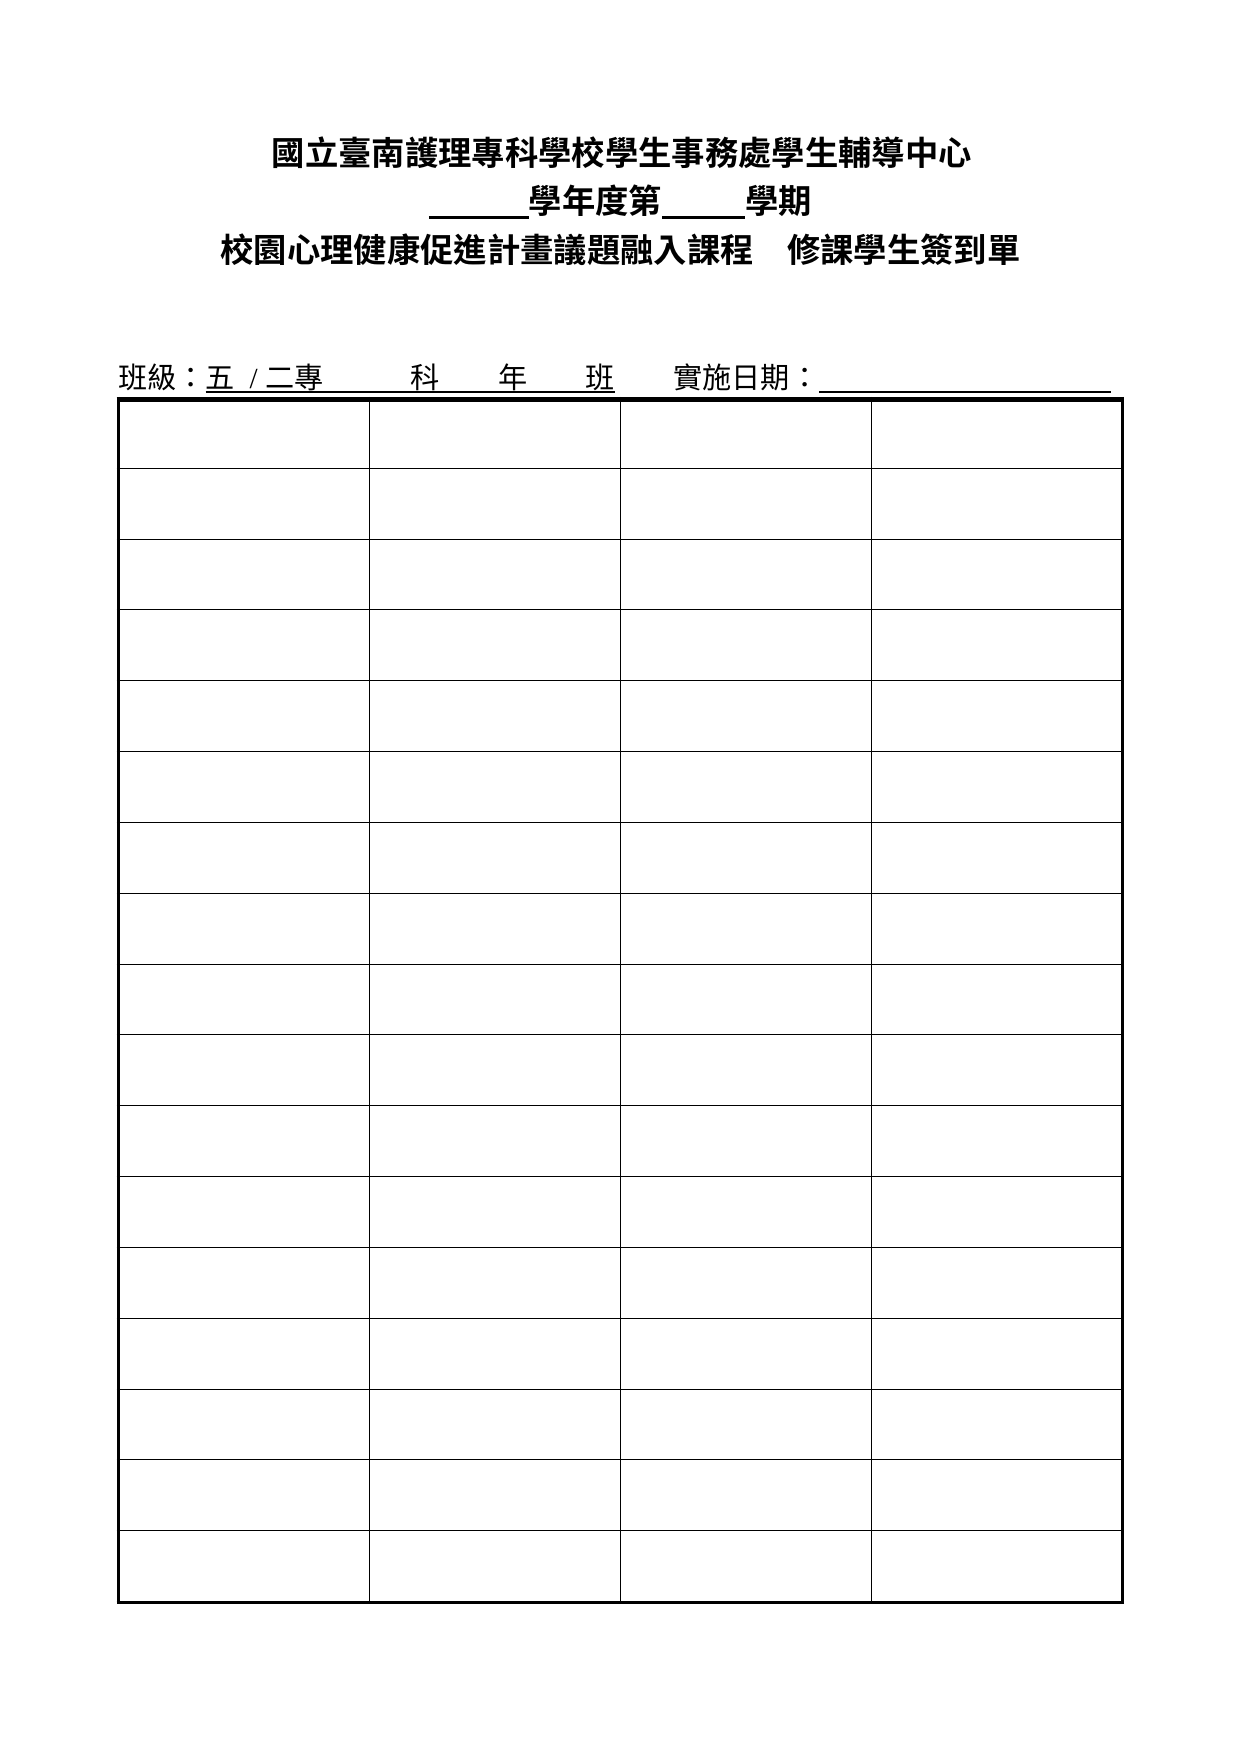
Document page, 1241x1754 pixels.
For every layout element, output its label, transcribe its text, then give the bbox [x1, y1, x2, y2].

table_cell [370, 540, 620, 609]
text 班級：五 / 二專 科 年 班 實施日期： [118, 334, 1122, 397]
table_cell [120, 1460, 369, 1530]
table_cell [120, 540, 369, 609]
table_cell [120, 1531, 369, 1601]
table_cell [120, 681, 369, 751]
table_cell [872, 1460, 1121, 1530]
table_cell [872, 752, 1121, 822]
table_cell [621, 540, 871, 609]
table_cell [120, 823, 369, 893]
table_cell [872, 540, 1121, 609]
table_cell [120, 894, 369, 963]
table_cell [872, 1319, 1121, 1388]
table_cell [120, 610, 369, 680]
table_cell [621, 1248, 871, 1318]
table_cell [872, 610, 1121, 680]
table_header [621, 402, 871, 468]
table_header [872, 402, 1121, 468]
table_cell [370, 752, 620, 822]
table_cell [872, 469, 1121, 538]
table_cell [621, 965, 871, 1034]
table_cell [872, 894, 1121, 963]
table_cell [370, 1035, 620, 1105]
table_cell [872, 1106, 1121, 1176]
text 校園心理健康促進計畫議題融入課程 修課學生簽到單 [118, 224, 1122, 272]
table_cell [872, 823, 1121, 893]
table_cell [621, 610, 871, 680]
table_cell [120, 1390, 369, 1459]
table_cell [872, 1035, 1121, 1105]
table_cell [872, 1177, 1121, 1247]
table_cell [120, 1177, 369, 1247]
table_header [120, 402, 369, 468]
table_cell [120, 965, 369, 1034]
table_cell [621, 894, 871, 963]
table_cell [120, 752, 369, 822]
table_cell [621, 1035, 871, 1105]
table_cell [370, 1177, 620, 1247]
table_cell [621, 681, 871, 751]
table_cell [370, 1248, 620, 1318]
table_cell [120, 1319, 369, 1388]
table_cell [370, 1390, 620, 1459]
table_cell [120, 1248, 369, 1318]
table_cell [370, 1460, 620, 1530]
table_cell [120, 469, 369, 538]
table_cell [370, 894, 620, 963]
table_cell [370, 469, 620, 538]
table_cell [370, 1531, 620, 1601]
table_cell [621, 1106, 871, 1176]
table_cell [621, 1177, 871, 1247]
table_cell [120, 1106, 369, 1176]
table_cell [370, 1106, 620, 1176]
text 學年度第 學期 [118, 175, 1122, 224]
table_cell [370, 681, 620, 751]
table_cell [370, 965, 620, 1034]
table_cell [120, 1035, 369, 1105]
text 國立臺南護理專科學校學生事務處學生輔導中心 [118, 127, 1124, 175]
table_header [370, 402, 620, 468]
table_cell [621, 823, 871, 893]
table_cell [621, 469, 871, 538]
table_cell [370, 823, 620, 893]
table_cell [872, 1531, 1121, 1601]
table_cell [872, 681, 1121, 751]
table_cell [621, 1531, 871, 1601]
table_cell [621, 1319, 871, 1388]
table_cell [621, 1460, 871, 1530]
table_cell [370, 610, 620, 680]
table_cell [621, 1390, 871, 1459]
table_cell [370, 1319, 620, 1388]
table_cell [872, 1248, 1121, 1318]
table_cell [872, 965, 1121, 1034]
table_cell [621, 752, 871, 822]
table_cell [872, 1390, 1121, 1459]
